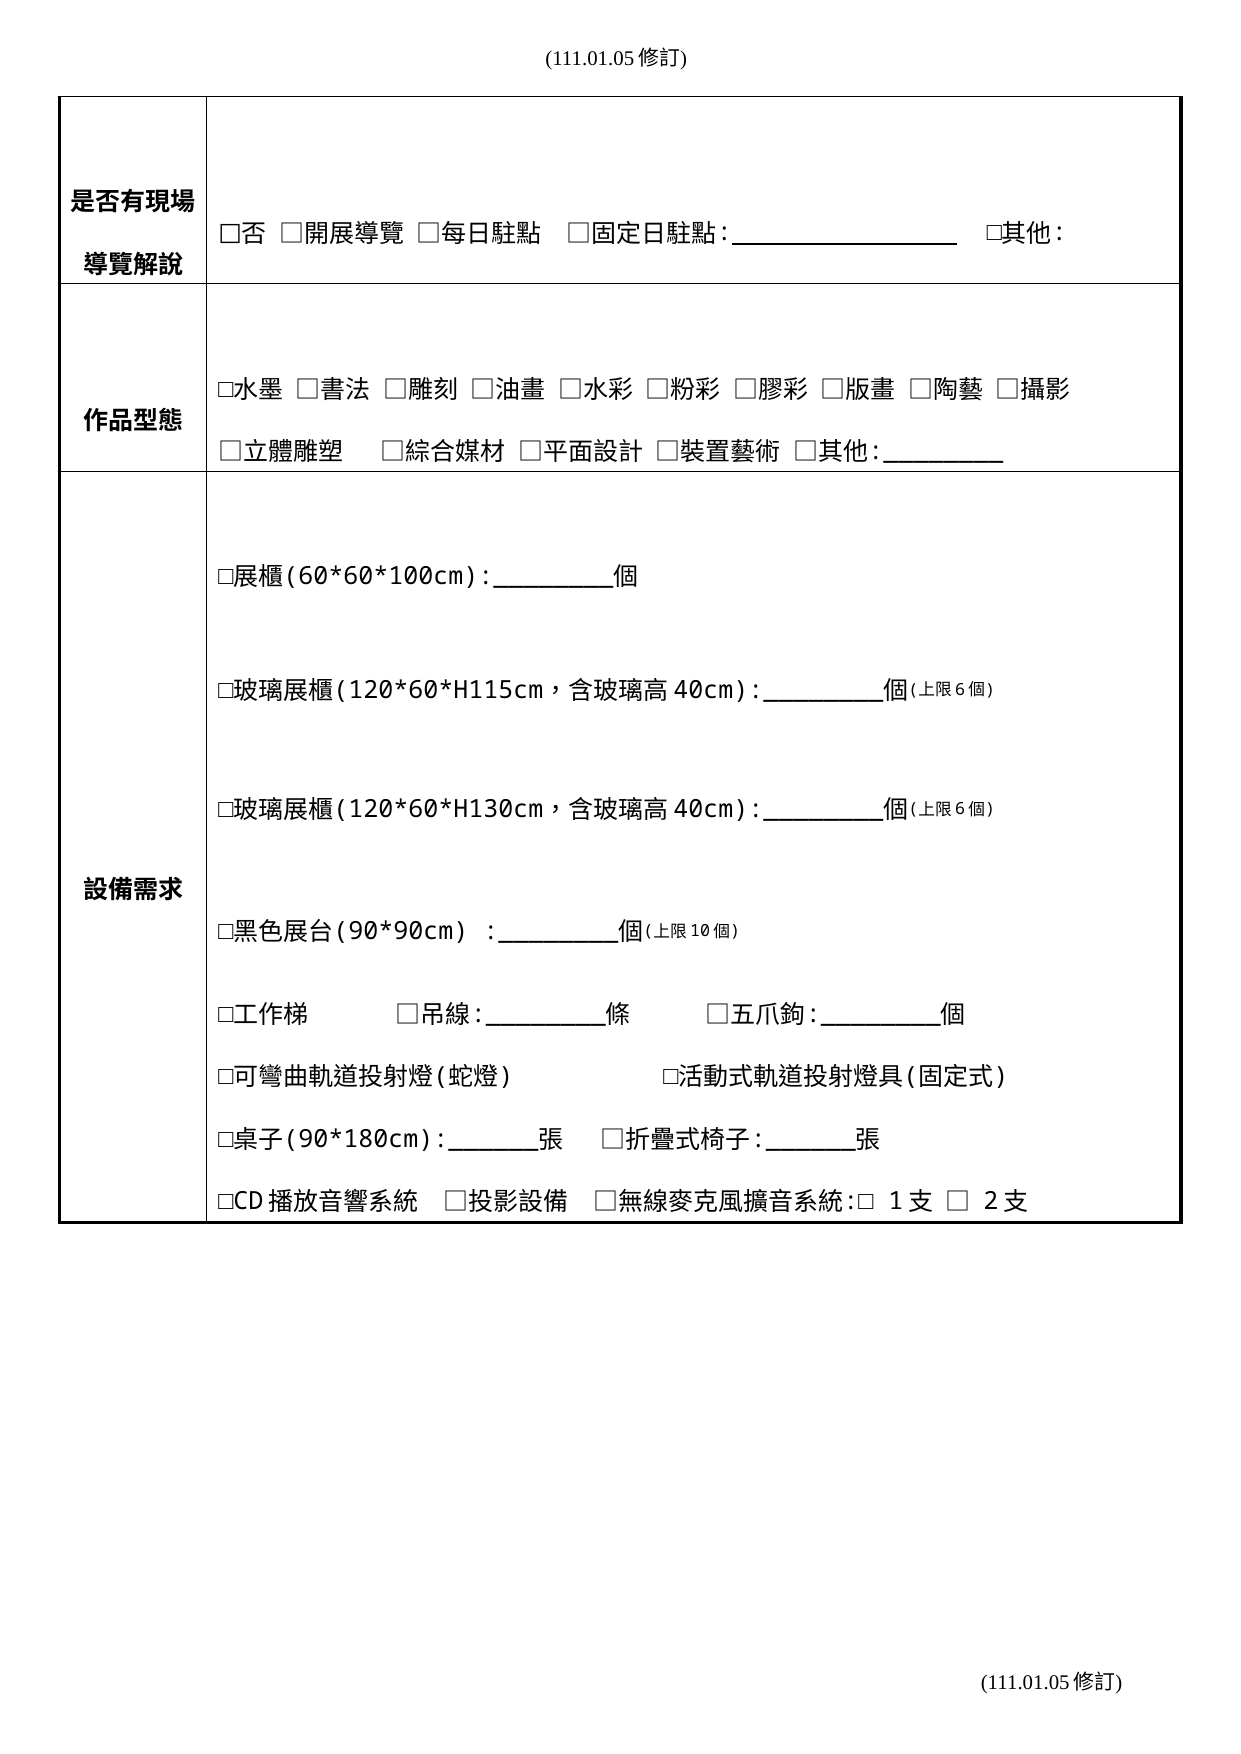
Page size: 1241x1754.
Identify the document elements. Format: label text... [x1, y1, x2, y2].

table_cell 設備需求 [61, 472, 206, 1221]
table_cell □否 □開展導覽 □每日駐點 □固定日駐點: □其他: [207, 97, 1179, 283]
table_cell 作品型態 [61, 284, 206, 471]
table_cell □展櫃(60*60*100cm):________個 □玻璃展櫃(120*60*H115cm，含玻璃高40cm):________個(上限6個) □玻璃展櫃(120*60*H130cm，含玻璃高40cm):________個(上限6個) □黑色展台(90*90cm) :________個(上限10個) □工作梯 □吊線:________條 □五爪鉤:________個 □可彎曲軌道投射燈(蛇燈) □活動式軌道投射燈具(固定式) □桌子(90*180cm):______張 □折疊式椅子:______張 □CD播放音響系統 □投影設備 □無線麥克風擴音系統:□ 1支 □ 2支 [207, 472, 1179, 1221]
table_cell □水墨 □書法 □雕刻 □油畫 □水彩 □粉彩 □膠彩 □版畫 □陶藝 □攝影 □立體雕塑 □綜合媒材 □平面設計 □裝置藝術 □其他:________ [207, 284, 1179, 471]
table_cell 是否有現場導覽解說 [61, 97, 206, 283]
